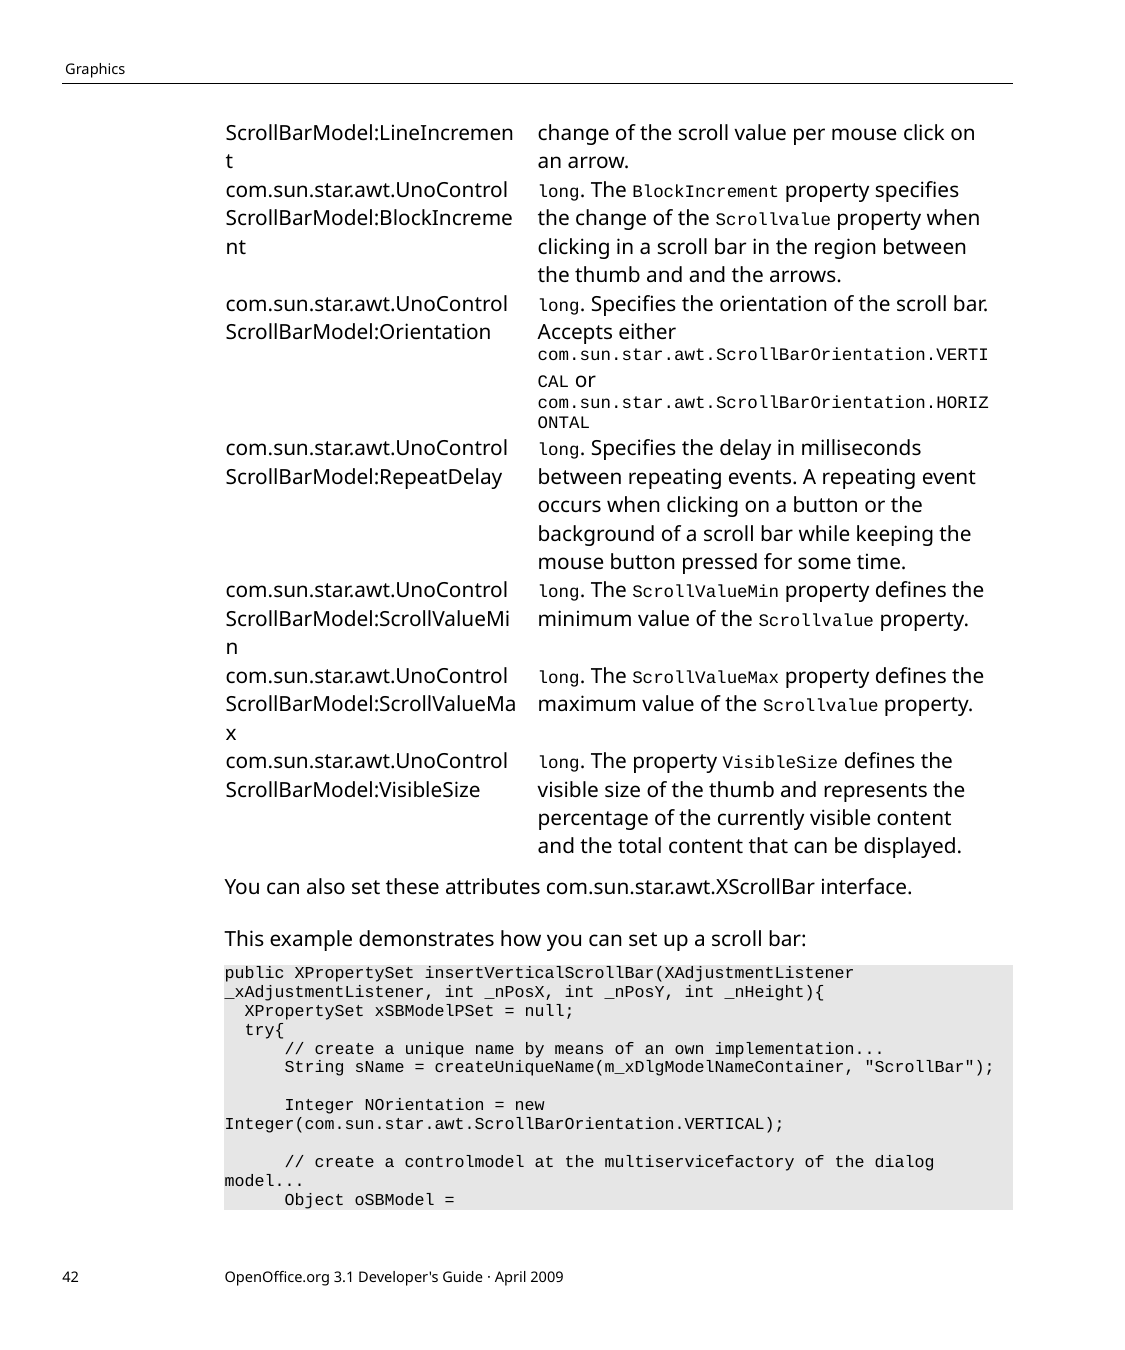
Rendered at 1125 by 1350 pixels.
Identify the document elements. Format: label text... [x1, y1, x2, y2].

text You can also set these attributes com.sun.star.awt.XScrollBar interface. [224, 872, 1013, 900]
table_cell long. The property VisibleSize defines the visible size of the thumb and represents the percentage of the currently visible content and the total content that can be displayed. [538, 746, 1012, 860]
table_cell ScrollBarModel:LineIncrement [225, 118, 537, 175]
text This example demonstrates how you can set up a scroll bar: [224, 924, 1013, 953]
table_cell long. The ScrollValueMin property defines the minimum value of the Scrollvalue property. [538, 576, 1012, 661]
table_cell com.sun.star.awt.UnoControlScrollBarModel:ScrollValueMax [225, 661, 537, 746]
table_cell com.sun.star.awt.UnoControlScrollBarModel:VisibleSize [225, 746, 537, 860]
table_cell com.sun.star.awt.UnoControlScrollBarModel:ScrollValueMin [225, 576, 537, 661]
table_cell long. The ScrollValueMax property defines the maximum value of the Scrollvalue property. [538, 661, 1012, 746]
table_cell com.sun.star.awt.UnoControlScrollBarModel:Orientation [225, 289, 537, 433]
table_cell com.sun.star.awt.UnoControlScrollBarModel:RepeatDelay [225, 434, 537, 576]
table_cell long. Specifies the delay in milliseconds between repeating events. A repeating event occurs when clicking on a button or the background of a scroll bar while keeping the mouse button pressed for some time. [538, 434, 1012, 576]
table_cell change of the scroll value per mouse click on an arrow. [538, 118, 1012, 175]
table_cell com.sun.star.awt.UnoControlScrollBarModel:BlockIncrement [225, 175, 537, 289]
text public XPropertySet insertVerticalScrollBar(XAdjustmentListener _xAdjustmentListener, int _nPosX, int _nPosY, int _nHeight){ XPropertySet xSBModelPSet = null; try{ // create a unique name by means of an own implementation... String sName = createUniqueName(m_xDlgModelNameContainer, "ScrollBar"); Integer NOrientation = new Integer(com.sun.star.awt.ScrollBarOrientation.VERTICAL); // create a controlmodel at the multiservicefactory of the dialog model... Object oSBModel = [224, 965, 1013, 1210]
table_cell long. Specifies the orientation of the scroll bar. Accepts either com.sun.star.awt.ScrollBarOrientation.VERTICAL or com.sun.star.awt.ScrollBarOrientation.HORIZONTAL [538, 289, 1012, 433]
table_cell long. The BlockIncrement property specifies the change of the Scrollvalue property when clicking in a scroll bar in the region between the thumb and and the arrows. [538, 175, 1012, 289]
